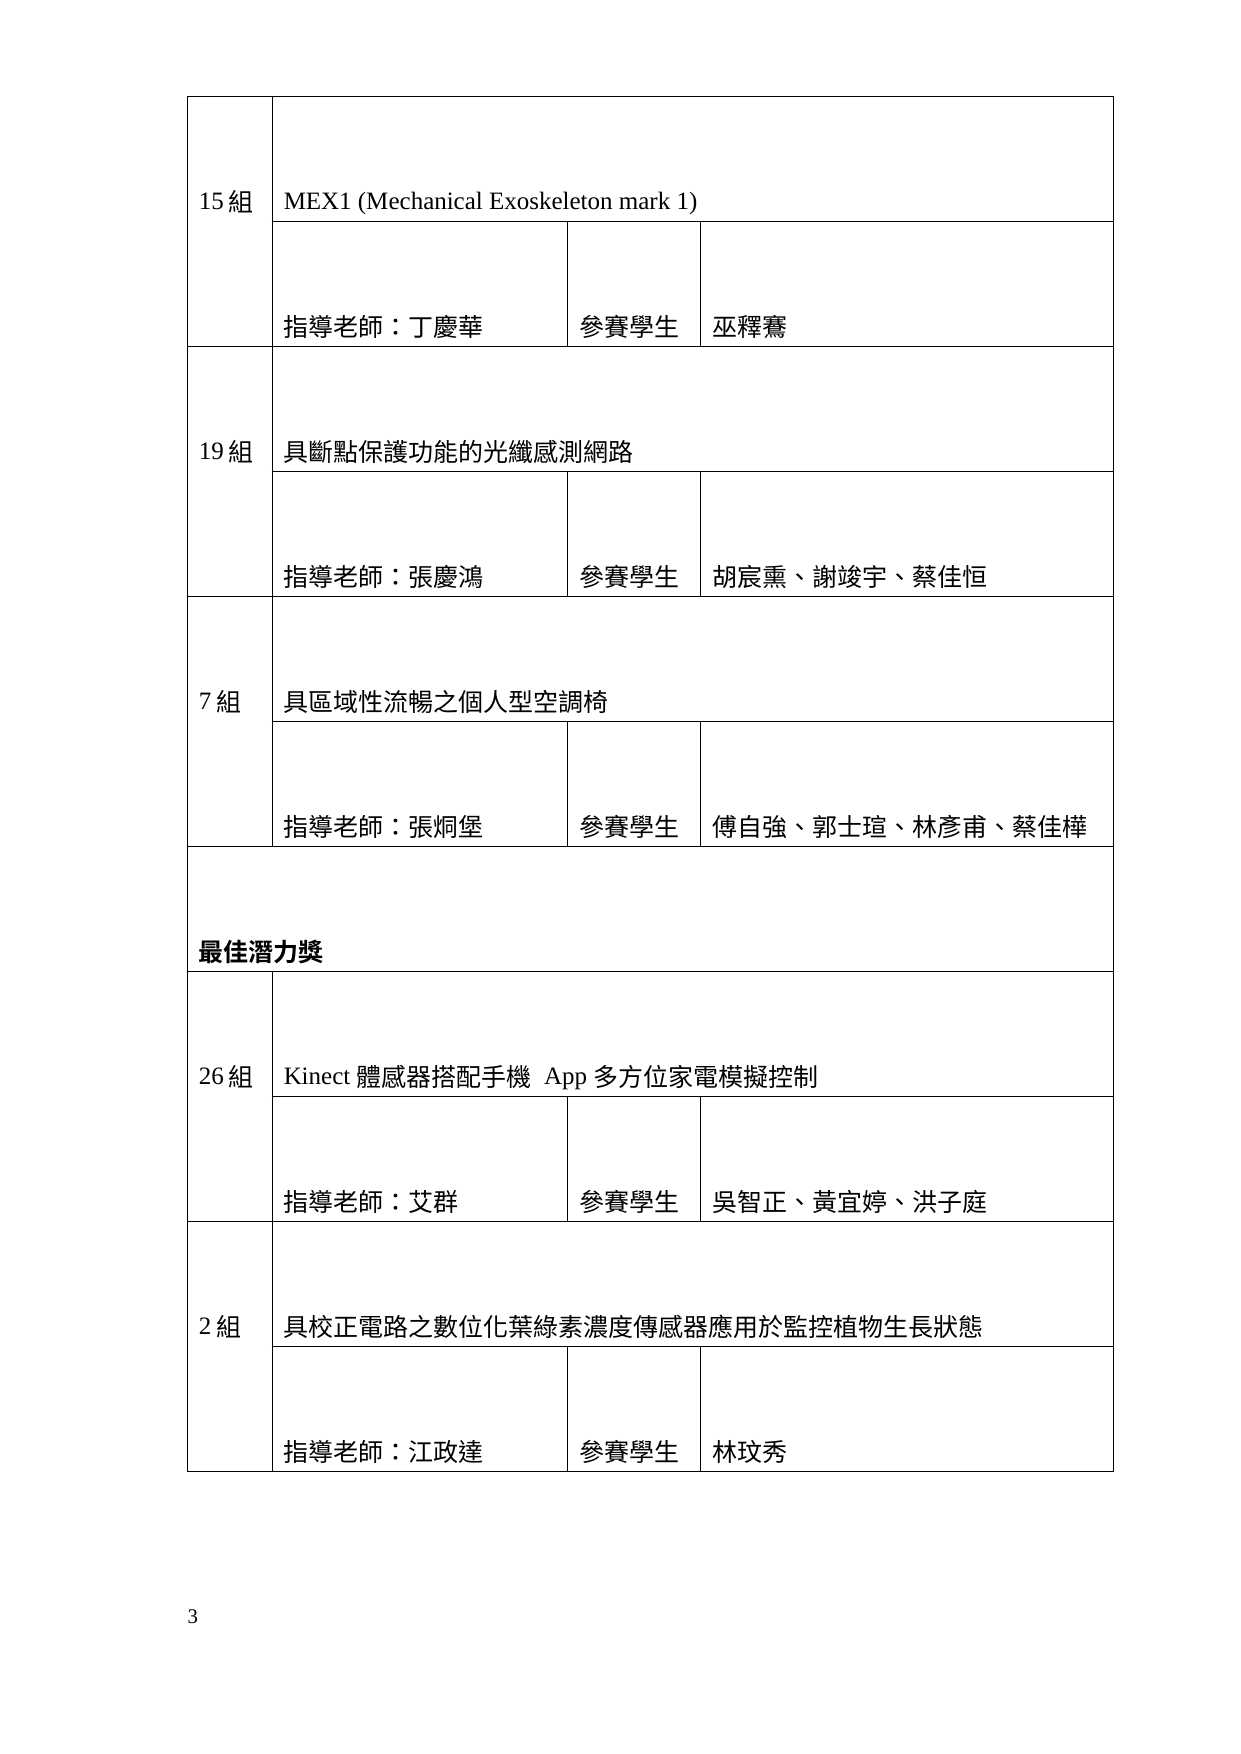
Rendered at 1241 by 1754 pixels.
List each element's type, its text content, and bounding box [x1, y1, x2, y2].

table_cell 具校正電路之數位化葉綠素濃度傳感器應用於監控植物生長狀態 [273, 1222, 1113, 1346]
table_cell 7組 [188, 597, 272, 846]
table_cell 參賽學生 [568, 722, 700, 846]
table_cell 26組 [188, 972, 272, 1221]
table_cell 巫釋鶱 [701, 222, 1113, 346]
table_cell 參賽學生 [568, 1097, 700, 1221]
table_cell 林玟秀 [701, 1347, 1113, 1471]
table_cell 參賽學生 [568, 1347, 700, 1471]
table_cell 參賽學生 [568, 222, 700, 346]
table_cell 指導老師：張烔堡 [273, 722, 567, 846]
table_cell 指導老師：張慶鴻 [273, 472, 567, 596]
table_cell Kinect 體感器搭配手機 App 多方位家電模擬控制 [273, 972, 1113, 1096]
table_cell 指導老師：丁慶華 [273, 222, 567, 346]
table_cell 19組 [188, 347, 272, 596]
table_cell 具區域性流暢之個人型空調椅 [273, 597, 1113, 721]
table_cell 最佳潛力獎 [188, 847, 1113, 971]
table_cell 2組 [188, 1222, 272, 1471]
table_cell 吳智正、黃宜婷、洪子庭 [701, 1097, 1113, 1221]
table_cell 指導老師：艾群 [273, 1097, 567, 1221]
table_cell 傅自強、郭士瑄、林彥甫、蔡佳樺 [701, 722, 1113, 846]
table_cell 指導老師：江政達 [273, 1347, 567, 1471]
table_cell MEX1 (Mechanical Exoskeleton mark 1) [273, 97, 1113, 221]
table_cell 15組 [188, 97, 272, 346]
table_cell 參賽學生 [568, 472, 700, 596]
table_cell 具斷點保護功能的光纖感測網路 [273, 347, 1113, 471]
table_cell 胡宸熏、謝竣宇、蔡佳恒 [701, 472, 1113, 596]
